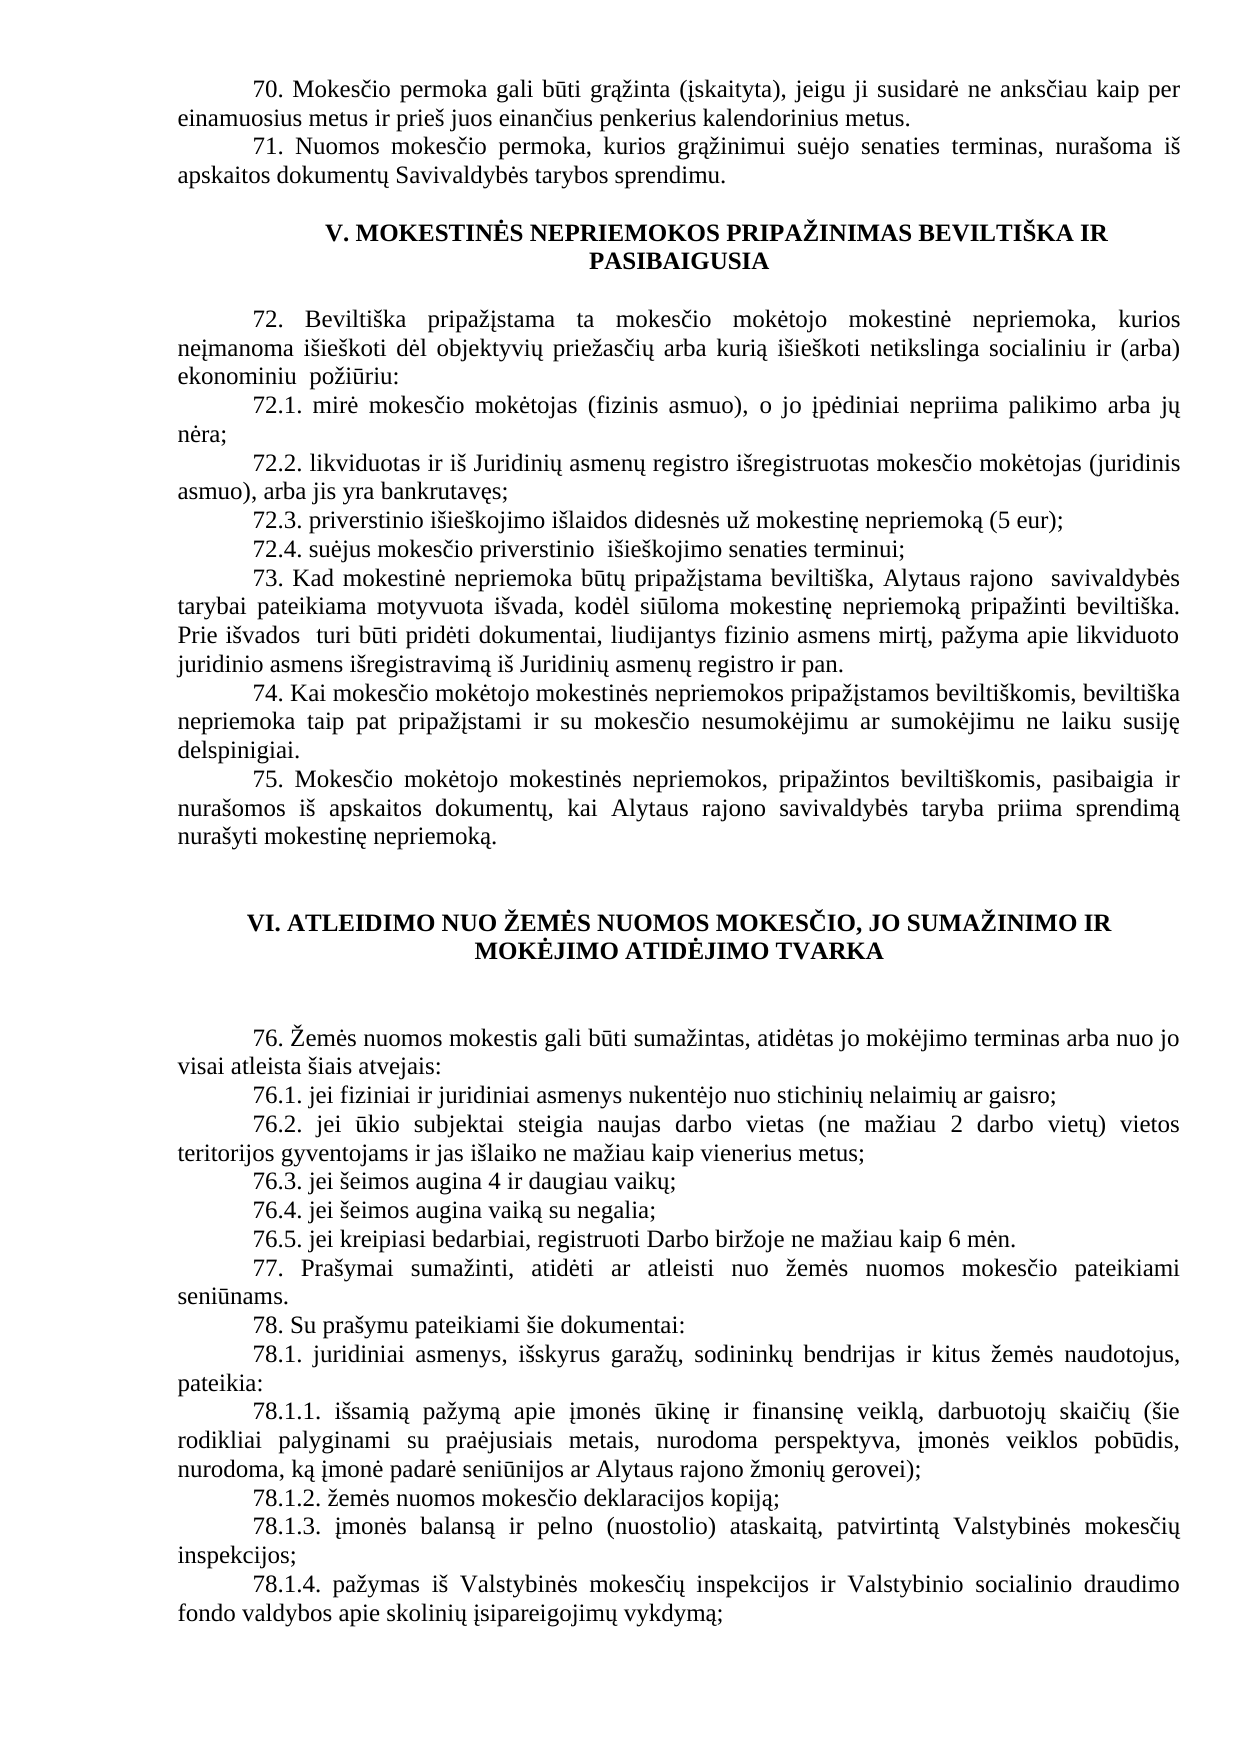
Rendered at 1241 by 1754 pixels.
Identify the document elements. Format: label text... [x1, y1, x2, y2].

text V. MOKESTINĖS NEPRIEMOKOS PRIPAŽINIMAS BEVILTIŠKA IR PASIBAIGUSIA [177, 218, 1181, 275]
text 76.5. jei kreipiasi bedarbiai, registruoti Darbo biržoje ne mažiau kaip 6 mėn. [177, 1224, 1181, 1253]
text 72.2. likviduotas ir iš Juridinių asmenų registro išregistruotas mokesčio mokėtojas (juridinis asmuo), arba jis yra bankrutavęs; [177, 448, 1181, 505]
text 72. Beviltiška pripažįstama ta mokesčio mokėtojo mokestinė nepriemoka, kurios neįmanoma išieškoti dėl objektyvių priežasčių arba kurią išieškoti netikslinga socialiniu ir (arba) ekonominiu požiūriu: [177, 304, 1181, 390]
text 70. Mokesčio permoka gali būti grąžinta (įskaityta), jeigu ji susidarė ne anksčiau kaip per einamuosius metus ir prieš juos einančius penkerius kalendorinius metus. [177, 74, 1181, 131]
text 78.1.4. pažymas iš Valstybinės mokesčių inspekcijos ir Valstybinio socialinio draudimo fondo valdybos apie skolinių įsipareigojimų vykdymą; [177, 1569, 1181, 1626]
text 78.1.3. įmonės balansą ir pelno (nuostolio) ataskaitą, patvirtintą Valstybinės mokesčių inspekcijos; [177, 1511, 1181, 1569]
text 76.4. jei šeimos augina vaiką su negalia; [177, 1195, 1181, 1224]
text 73. Kad mokestinė nepriemoka būtų pripažįstama beviltiška, Alytaus rajono savivaldybės tarybai pateikiama motyvuota išvada, kodėl siūloma mokestinę nepriemoką pripažinti beviltiška. Prie išvados turi būti pridėti dokumentai, liudijantys fizinio asmens mirtį, pažyma apie likviduoto juridinio asmens išregistravimą iš Juridinių asmenų registro ir pan. [177, 563, 1181, 678]
text 76.3. jei šeimos augina 4 ir daugiau vaikų; [177, 1166, 1181, 1195]
text 72.1. mirė mokesčio mokėtojas (fizinis asmuo), o jo įpėdiniai nepriima palikimo arba jų nėra; [177, 390, 1181, 448]
text 76. Žemės nuomos mokestis gali būti sumažintas, atidėtas jo mokėjimo terminas arba nuo jo visai atleista šiais atvejais: [177, 1023, 1181, 1080]
text 71. Nuomos mokesčio permoka, kurios grąžinimui suėjo senaties terminas, nurašoma iš apskaitos dokumentų Savivaldybės tarybos sprendimu. [177, 131, 1181, 189]
text 76.2. jei ūkio subjektai steigia naujas darbo vietas (ne mažiau 2 darbo vietų) vietos teritorijos gyventojams ir jas išlaiko ne mažiau kaip vienerius metus; [177, 1109, 1181, 1166]
text 76.1. jei fiziniai ir juridiniai asmenys nukentėjo nuo stichinių nelaimių ar gaisro; [177, 1080, 1181, 1109]
text 72.4. suėjus mokesčio priverstinio išieškojimo senaties terminui; [177, 534, 1181, 563]
text 72.3. priverstinio išieškojimo išlaidos didesnės už mokestinę nepriemoką (5 eur); [177, 505, 1181, 534]
text VI. ATLEIDIMO NUO ŽEMĖS NUOMOS MOKESČIO, JO SUMAŽINIMO IR MOKĖJIMO ATIDĖJIMO TVARKA [177, 908, 1181, 965]
text 78.1.2. žemės nuomos mokesčio deklaracijos kopiją; [177, 1483, 1181, 1511]
text 74. Kai mokesčio mokėtojo mokestinės nepriemokos pripažįstamos beviltiškomis, beviltiška nepriemoka taip pat pripažįstami ir su mokesčio nesumokėjimu ar sumokėjimu ne laiku susiję delspinigiai. [177, 678, 1181, 764]
text 77. Prašymai sumažinti, atidėti ar atleisti nuo žemės nuomos mokesčio pateikiami seniūnams. [177, 1253, 1181, 1310]
text 78. Su prašymu pateikiami šie dokumentai: [177, 1310, 1181, 1339]
text 78.1. juridiniai asmenys, išskyrus garažų, sodininkų bendrijas ir kitus žemės naudotojus, pateikia: [177, 1339, 1181, 1396]
text 75. Mokesčio mokėtojo mokestinės nepriemokos, pripažintos beviltiškomis, pasibaigia ir nurašomos iš apskaitos dokumentų, kai Alytaus rajono savivaldybės taryba priima sprendimą nurašyti mokestinę nepriemoką. [177, 764, 1181, 850]
text 78.1.1. išsamią pažymą apie įmonės ūkinę ir finansinę veiklą, darbuotojų skaičių (šie rodikliai palyginami su praėjusiais metais, nurodoma perspektyva, įmonės veiklos pobūdis, nurodoma, ką įmonė padarė seniūnijos ar Alytaus rajono žmonių gerovei); [177, 1396, 1181, 1483]
